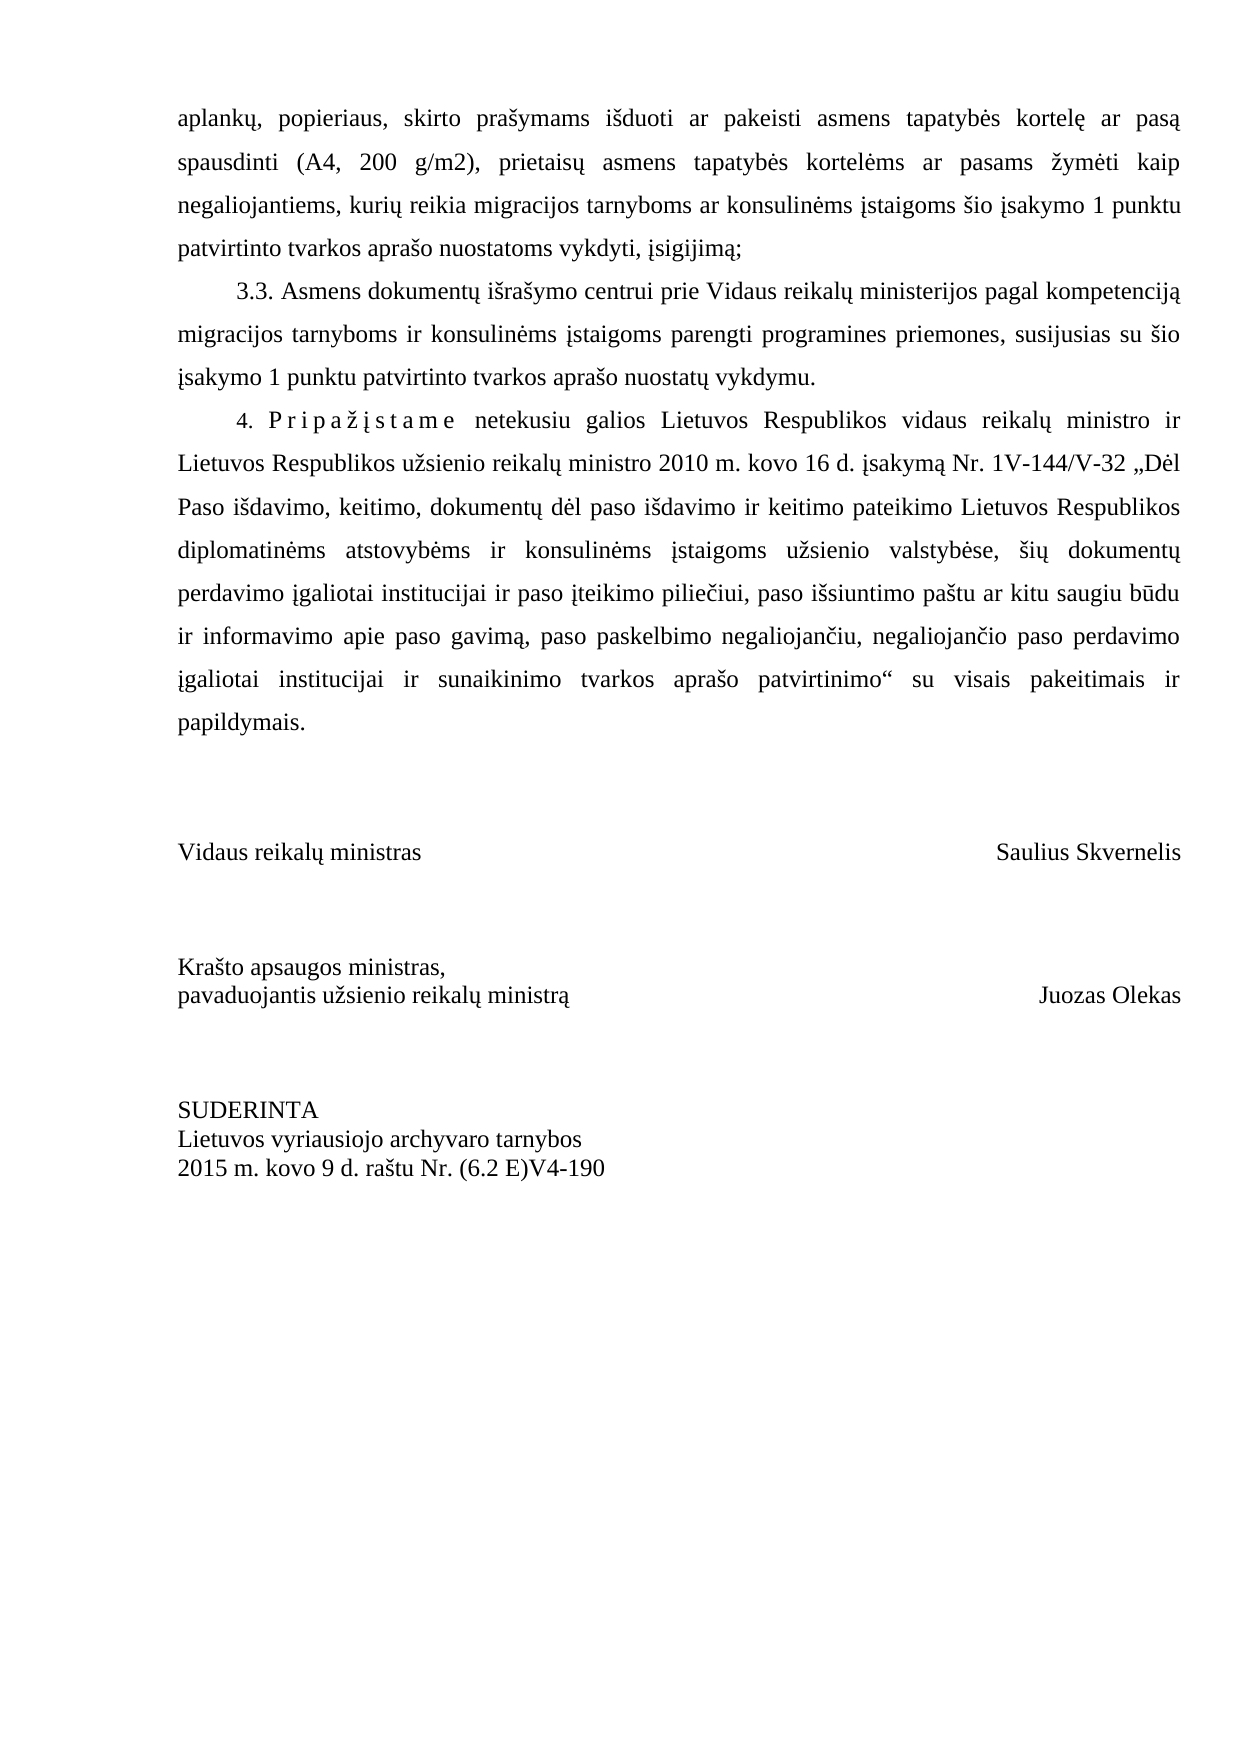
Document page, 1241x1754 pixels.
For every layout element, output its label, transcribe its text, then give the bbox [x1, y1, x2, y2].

text Lietuvos vyriausiojo archyvaro tarnybos [177, 1124, 1181, 1153]
text Vidaus reikalų ministras Saulius Skvernelis [177, 837, 1181, 865]
text aplankų, popieriaus, skirto prašymams išduoti ar pakeisti asmens tapatybės kortelę ar pasą spausdinti (A4, 200 g/m2), prietaisų asmens tapatybės kortelėms ar pasams žymėti kaip negaliojantiems, kurių reikia migracijos tarnyboms ar konsulinėms įstaigoms šio įsakymo 1 punktu patvirtinto tvarkos aprašo nuostatoms vykdyti, įsigijimą; [177, 103, 1181, 262]
text Krašto apsaugos ministras, [177, 952, 1181, 980]
text SUDERINTA [177, 1095, 1181, 1124]
text pavaduojantis užsienio reikalų ministrą Juozas Olekas [177, 980, 1181, 1009]
text 3.3. Asmens dokumentų išrašymo centrui prie Vidaus reikalų ministerijos pagal kompetenciją migracijos tarnyboms ir konsulinėms įstaigoms parengti programines priemones, susijusias su šio įsakymo 1 punktu patvirtinto tvarkos aprašo nuostatų vykdymu. [177, 276, 1181, 391]
text 2015 m. kovo 9 d. raštu Nr. (6.2 E)V4-190 [177, 1153, 1181, 1182]
text 4. Pripažįstame netekusiu galios Lietuvos Respublikos vidaus reikalų ministro ir Lietuvos Respublikos užsienio reikalų ministro 2010 m. kovo 16 d. įsakymą Nr. 1V-144/V-32 „Dėl Paso išdavimo, keitimo, dokumentų dėl paso išdavimo ir keitimo pateikimo Lietuvos Respublikos diplomatinėms atstovybėms ir konsulinėms įstaigoms užsienio valstybėse, šių dokumentų perdavimo įgaliotai institucijai ir paso įteikimo piliečiui, paso išsiuntimo paštu ar kitu saugiu būdu ir informavimo apie paso gavimą, paso paskelbimo negaliojančiu, negaliojančio paso perdavimo įgaliotai institucijai ir sunaikinimo tvarkos aprašo patvirtinimo“ su visais pakeitimais ir papildymais. [177, 405, 1181, 736]
